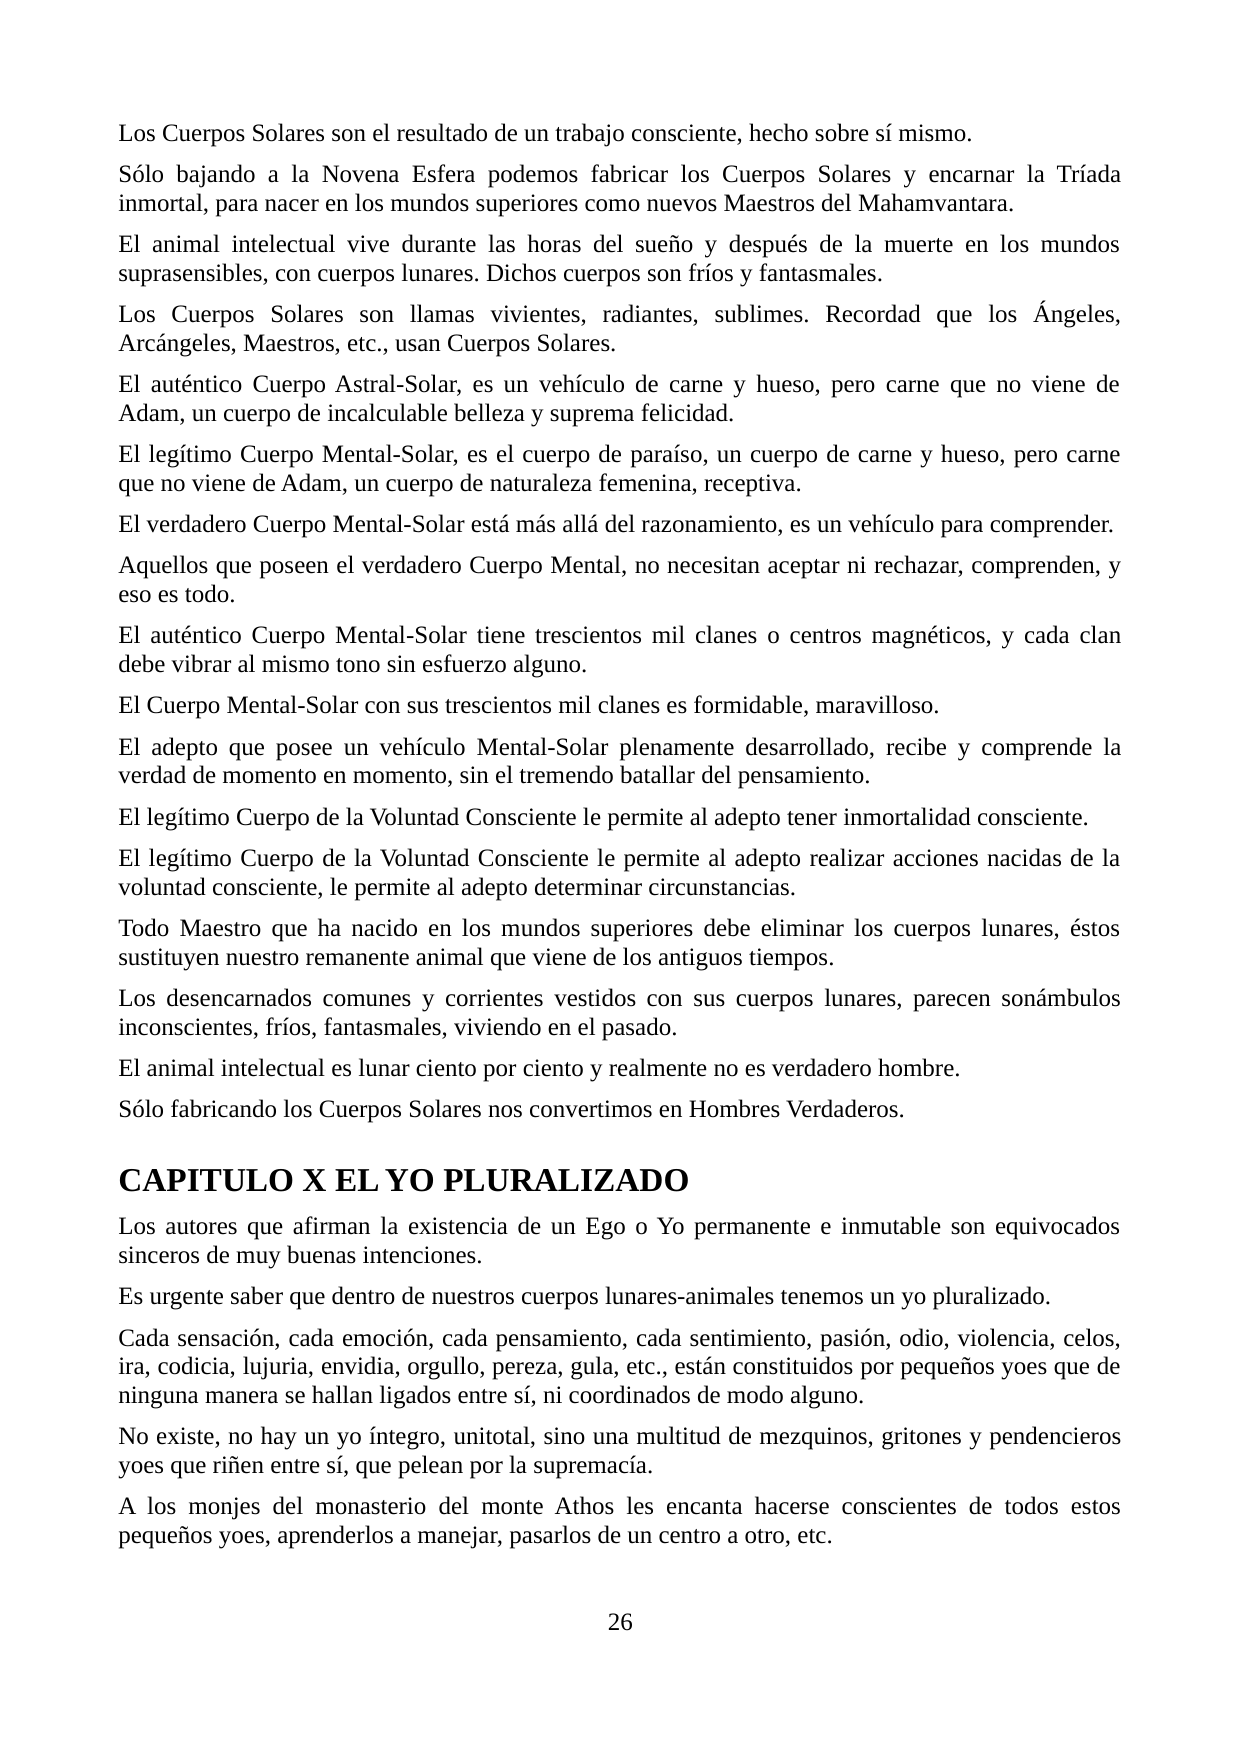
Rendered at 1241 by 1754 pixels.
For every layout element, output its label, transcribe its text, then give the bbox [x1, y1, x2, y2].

text El legítimo Cuerpo de la Voluntad Consciente le permite al adepto tener inmortalidad consciente. [118, 802, 1122, 831]
text Los Cuerpos Solares son el resultado de un trabajo consciente, hecho sobre sí mismo. [118, 118, 1122, 147]
text No existe, no hay un yo íntegro, unitotal, sino una multitud de mezquinos, gritones y pendencieros yoes que riñen entre sí, que pelean por la supremacía. [118, 1421, 1122, 1479]
text Los Cuerpos Solares son llamas vivientes, radiantes, sublimes. Recordad que los Ángeles, Arcángeles, Maestros, etc., usan Cuerpos Solares. [118, 299, 1122, 357]
text El legítimo Cuerpo Mental-Solar, es el cuerpo de paraíso, un cuerpo de carne y hueso, pero carne que no viene de Adam, un cuerpo de naturaleza femenina, receptiva. [118, 439, 1122, 497]
text Todo Maestro que ha nacido en los mundos superiores debe eliminar los cuerpos lunares, éstos sustituyen nuestro remanente animal que viene de los antiguos tiempos. [118, 913, 1122, 971]
text Aquellos que poseen el verdadero Cuerpo Mental, no necesitan aceptar ni rechazar, comprenden, y eso es todo. [118, 551, 1122, 608]
text Cada sensación, cada emoción, cada pensamiento, cada sentimiento, pasión, odio, violencia, celos, ira, codicia, lujuria, envidia, orgullo, pereza, gula, etc., están constituidos por pequeños yoes que de ninguna manera se hallan ligados entre sí, ni coordinados de modo alguno. [118, 1323, 1122, 1409]
text Los autores que afirman la existencia de un Ego o Yo permanente e inmutable son equivocados sinceros de muy buenas intenciones. [118, 1211, 1122, 1269]
text Sólo bajando a la Novena Esfera podemos fabricar los Cuerpos Solares y encarnar la Tríada inmortal, para nacer en los mundos superiores como nuevos Maestros del Mahamvantara. [118, 159, 1122, 217]
text El animal intelectual vive durante las horas del sueño y después de la muerte en los mundos suprasensibles, con cuerpos lunares. Dichos cuerpos son fríos y fantasmales. [118, 229, 1122, 287]
text El legítimo Cuerpo de la Voluntad Consciente le permite al adepto realizar acciones nacidas de la voluntad consciente, le permite al adepto determinar circunstancias. [118, 843, 1122, 901]
text Es urgente saber que dentro de nuestros cuerpos lunares-animales tenemos un yo pluralizado. [118, 1281, 1122, 1310]
text El animal intelectual es lunar ciento por ciento y realmente no es verdadero hombre. [118, 1053, 1122, 1082]
text El auténtico Cuerpo Astral-Solar, es un vehículo de carne y hueso, pero carne que no viene de Adam, un cuerpo de incalculable belleza y suprema felicidad. [118, 369, 1122, 427]
text El auténtico Cuerpo Mental-Solar tiene trescientos mil clanes o centros magnéticos, y cada clan debe vibrar al mismo tono sin esfuerzo alguno. [118, 621, 1122, 678]
text A los monjes del monasterio del monte Athos les encanta hacerse conscientes de todos estos pequeños yoes, aprenderlos a manejar, pasarlos de un centro a otro, etc. [118, 1491, 1122, 1549]
text El Cuerpo Mental-Solar con sus trescientos mil clanes es formidable, maravilloso. [118, 691, 1122, 719]
subtitle CAPITULO X EL YO PLURALIZADO [118, 1161, 1122, 1199]
text Los desencarnados comunes y corrientes vestidos con sus cuerpos lunares, parecen sonámbulos inconscientes, fríos, fantasmales, viviendo en el pasado. [118, 983, 1122, 1041]
text El verdadero Cuerpo Mental-Solar está más allá del razonamiento, es un vehículo para comprender. [118, 509, 1122, 538]
text Sólo fabricando los Cuerpos Solares nos convertimos en Hombres Verdaderos. [118, 1094, 1122, 1123]
text El adepto que posee un vehículo Mental-Solar plenamente desarrollado, recibe y comprende la verdad de momento en momento, sin el tremendo batallar del pensamiento. [118, 732, 1122, 789]
